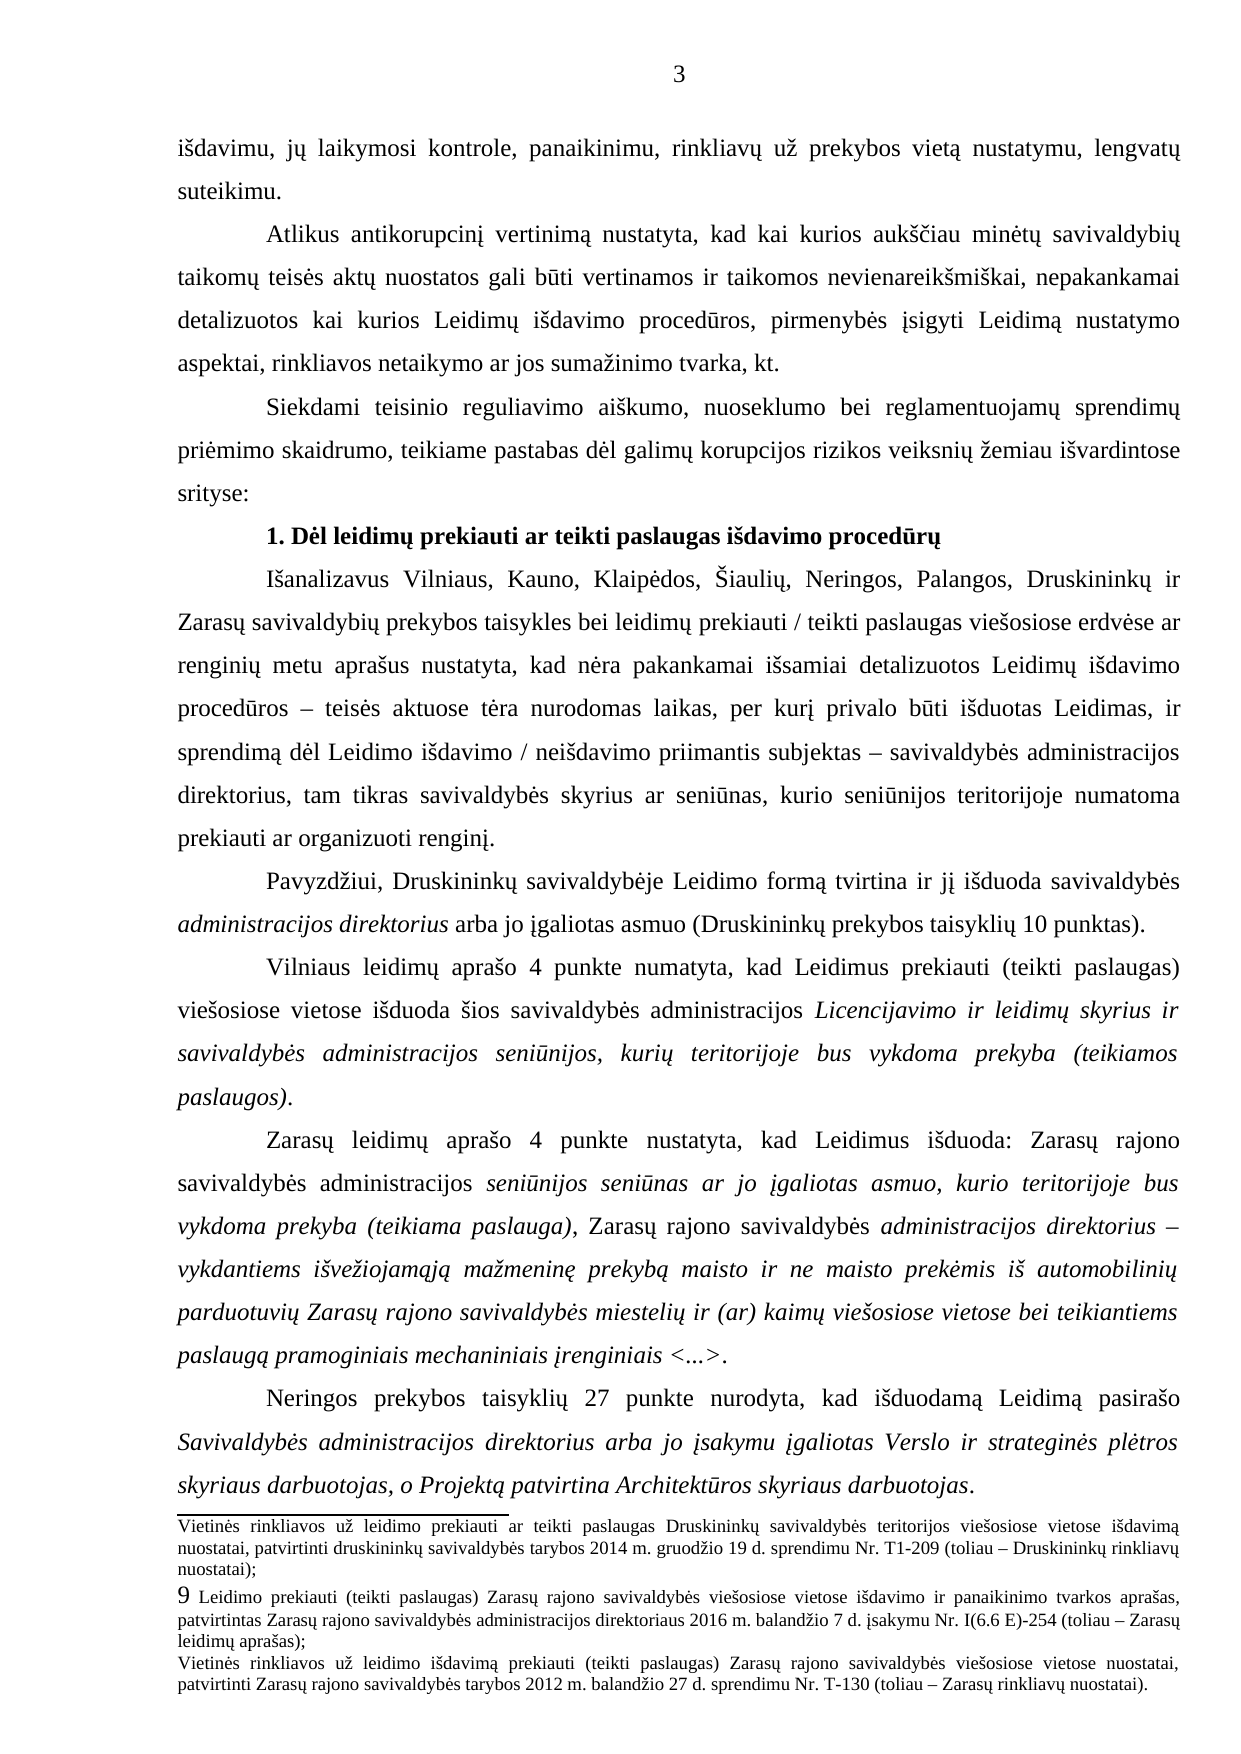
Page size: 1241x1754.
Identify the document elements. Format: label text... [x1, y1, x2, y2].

text Zarasų leidimų aprašo 4 punkte nustatyta, kad Leidimus išduoda: Zarasų rajono savivaldybės administracijos seniūnijos seniūnas ar jo įgaliotas asmuo, kurio teritorijoje bus vykdoma prekyba (teikiama paslauga), Zarasų rajono savivaldybės administracijos direktorius – vykdantiems išvežiojamąją mažmeninę prekybą maisto ir ne maisto prekėmis iš automobilinių parduotuvių Zarasų rajono savivaldybės miestelių ir (ar) kaimų viešosiose vietose bei teikiantiems paslaugą pramoginiais mechaniniais įrenginiais <...>. [177, 1125, 1181, 1369]
text Pavyzdžiui, Druskininkų savivaldybėje Leidimo formą tvirtina ir jį išduoda savivaldybės administracijos direktorius arba jo įgaliotas asmuo (Druskininkų prekybos taisyklių 10 punktas). [177, 866, 1181, 938]
text išdavimu, jų laikymosi kontrole, panaikinimu, rinkliavų už prekybos vietą nustatymu, lengvatų suteikimu. [177, 133, 1181, 205]
text 1. Dėl leidimų prekiauti ar teikti paslaugas išdavimo procedūrų [177, 521, 1181, 550]
text Vietinės rinkliavos už leidimo išdavimą prekiauti (teikti paslaugas) Zarasų rajono savivaldybės viešosiose vietose nuostatai, patvirtinti Zarasų rajono savivaldybės tarybos 2012 m. balandžio 27 d. sprendimu Nr. T-130 (toliau – Zarasų rinkliavų nuostatai). [177, 1652, 1181, 1695]
text Neringos prekybos taisyklių 27 punkte nurodyta, kad išduodamą Leidimą pasirašo Savivaldybės administracijos direktorius arba jo įsakymu įgaliotas Verslo ir strateginės plėtros skyriaus darbuotojas, o Projektą patvirtina Architektūros skyriaus darbuotojas. [177, 1383, 1181, 1498]
text Siekdami teisinio reguliavimo aiškumo, nuoseklumo bei reglamentuojamų sprendimų priėmimo skaidrumo, teikiame pastabas dėl galimų korupcijos rizikos veiksnių žemiau išvardintose srityse: [177, 392, 1181, 507]
text Išanalizavus Vilniaus, Kauno, Klaipėdos, Šiaulių, Neringos, Palangos, Druskininkų ir Zarasų savivaldybių prekybos taisykles bei leidimų prekiauti / teikti paslaugas viešosiose erdvėse ar renginių metu aprašus nustatyta, kad nėra pakankamai išsamiai detalizuotos Leidimų išdavimo procedūros – teisės aktuose tėra nurodomas laikas, per kurį privalo būti išduotas Leidimas, ir sprendimą dėl Leidimo išdavimo / neišdavimo priimantis subjektas – savivaldybės administracijos direktorius, tam tikras savivaldybės skyrius ar seniūnas, kurio seniūnijos teritorijoje numatoma prekiauti ar organizuoti renginį. [177, 564, 1181, 852]
text Leidimo prekiauti (teikti paslaugas) Zarasų rajono savivaldybės viešosiose vietose išdavimo ir panaikinimo tvarkos aprašas, patvirtintas Zarasų rajono savivaldybės administracijos direktoriaus 2016 m. balandžio 7 d. įsakymu Nr. I(6.6 E)-254 (toliau – Zarasų leidimų aprašas); [177, 1580, 1181, 1652]
text Vilniaus leidimų aprašo 4 punkte numatyta, kad Leidimus prekiauti (teikti paslaugas) viešosiose vietose išduoda šios savivaldybės administracijos Licencijavimo ir leidimų skyrius ir savivaldybės administracijos seniūnijos, kurių teritorijoje bus vykdoma prekyba (teikiamos paslaugos). [177, 952, 1181, 1110]
text Atlikus antikorupcinį vertinimą nustatyta, kad kai kurios aukščiau minėtų savivaldybių taikomų teisės aktų nuostatos gali būti vertinamos ir taikomos nevienareikšmiškai, nepakankamai detalizuotos kai kurios Leidimų išdavimo procedūros, pirmenybės įsigyti Leidimą nustatymo aspektai, rinkliavos netaikymo ar jos sumažinimo tvarka, kt. [177, 219, 1181, 377]
text Vietinės rinkliavos už leidimo prekiauti ar teikti paslaugas Druskininkų savivaldybės teritorijos viešosiose vietose išdavimą nuostatai, patvirtinti druskininkų savivaldybės tarybos 2014 m. gruodžio 19 d. sprendimu Nr. T1-209 (toliau – Druskininkų rinkliavų nuostatai); [177, 1515, 1181, 1580]
